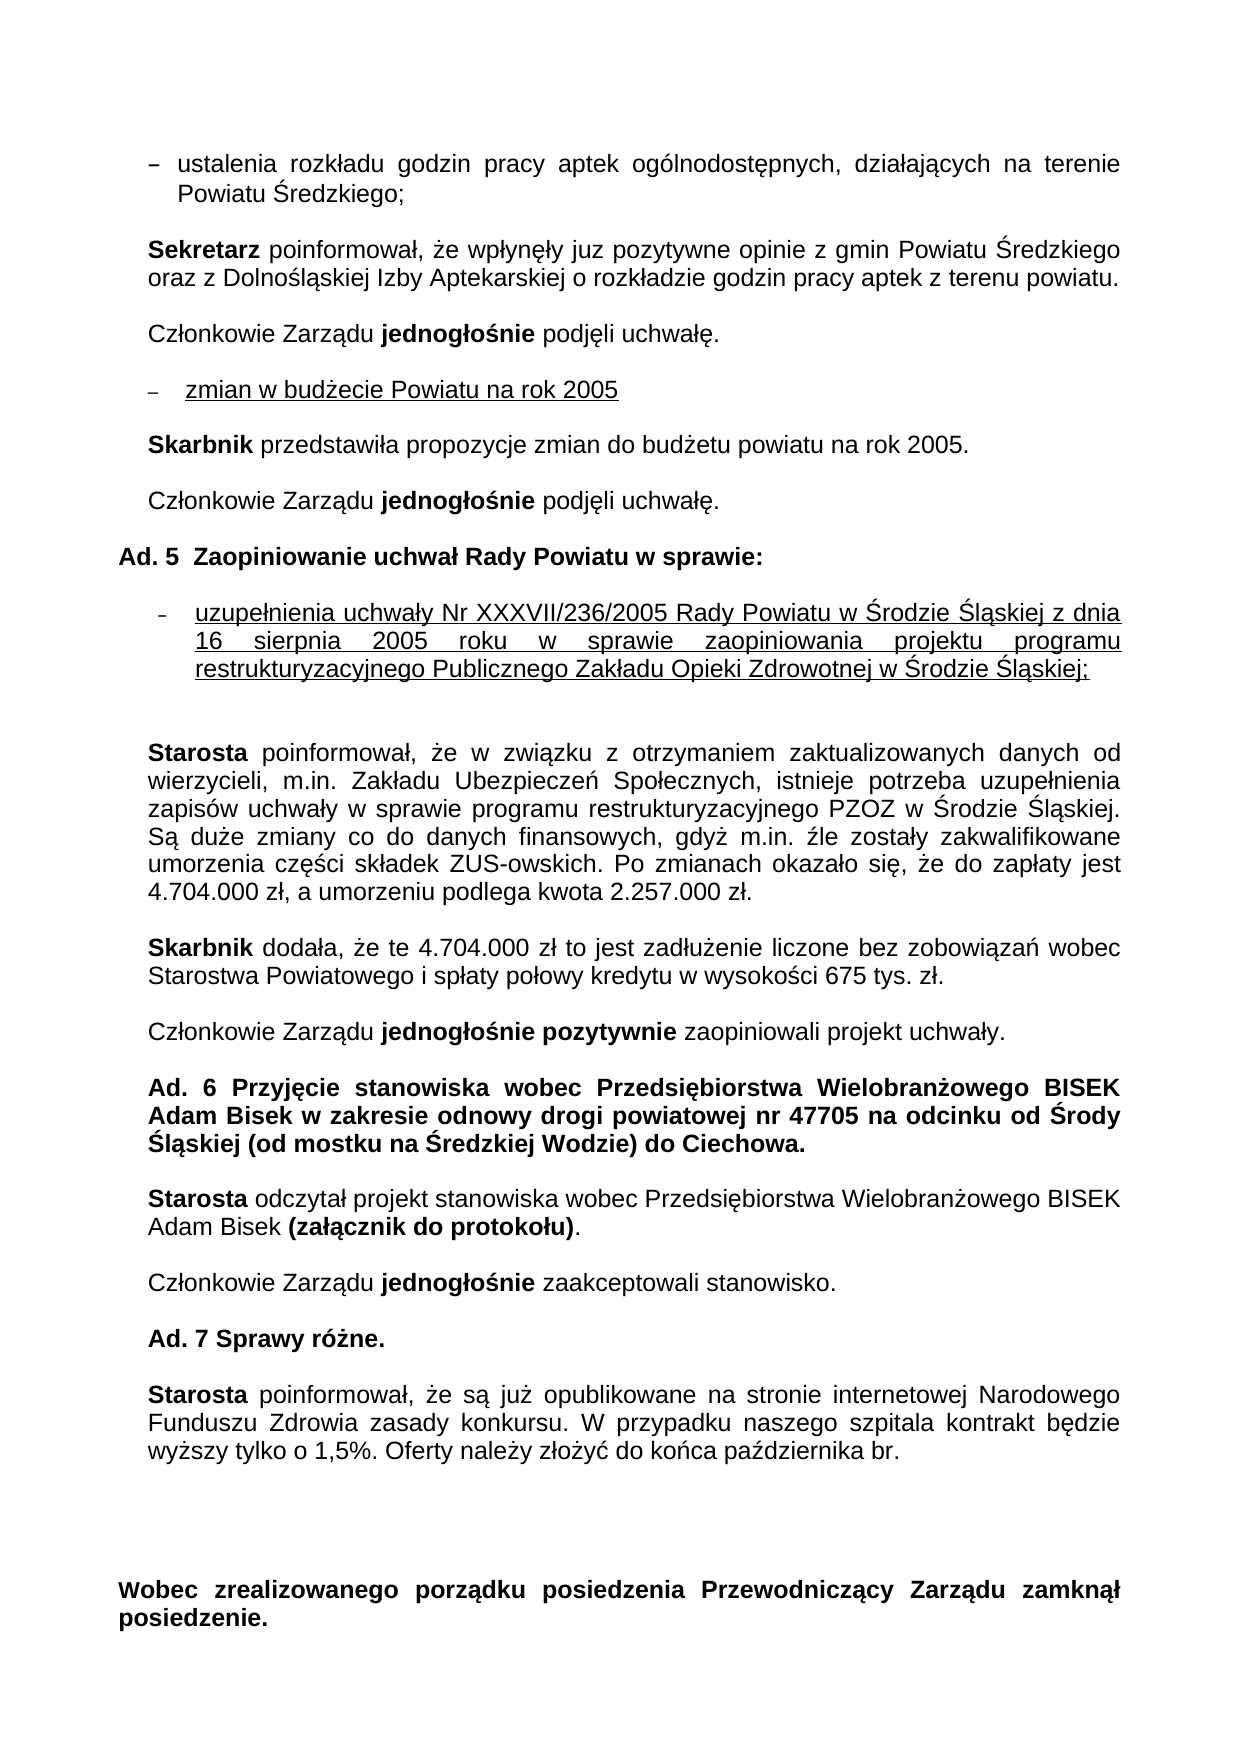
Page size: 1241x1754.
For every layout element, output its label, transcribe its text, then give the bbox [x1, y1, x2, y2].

list ustalenia rozkładu godzin pracy aptek ogólnodostępnych, działających na terenie Powiatu Średzkiego; [148, 146, 1122, 208]
text Starosta odczytał projekt stanowiska wobec Przedsiębiorstwa Wielobranżowego BISEK Adam Bisek (załącznik do protokołu). [148, 1185, 1122, 1241]
text Starosta poinformował, że w związku z otrzymaniem zaktualizowanych danych od wierzycieli, m.in. Zakładu Ubezpieczeń Społecznych, istnieje potrzeba uzupełnienia zapisów uchwały w sprawie programu restrukturyzacyjnego PZOZ w Środzie Śląskiej. Są duże zmiany co do danych finansowych, gdyż m.in. źle zostały zakwalifikowane umorzenia części składek ZUS-owskich. Po zmianach okazało się, że do zapłaty jest 4.704.000 zł, a umorzeniu podlega kwota 2.257.000 zł. [148, 738, 1122, 906]
text Skarbnik przedstawiła propozycje zmian do budżetu powiatu na rok 2005. [148, 431, 1122, 459]
text Członkowie Zarządu jednogłośnie podjęli uchwałę. [148, 487, 1122, 515]
text Członkowie Zarządu jednogłośnie pozytywnie zaopiniowali projekt uchwały. [148, 1018, 1122, 1046]
text Skarbnik dodała, że te 4.704.000 zł to jest zadłużenie liczone bez zobowiązań wobec Starostwa Powiatowego i spłaty połowy kredytu w wysokości 675 tys. zł. [148, 934, 1122, 990]
text Wobec zrealizowanego porządku posiedzenia Przewodniczący Zarządu zamknął posiedzenie. [118, 1576, 1122, 1632]
text Członkowie Zarządu jednogłośnie podjęli uchwałę. [148, 320, 1122, 348]
list uzupełnienia uchwały Nr XXXVII/236/2005 Rady Powiatu w Środzie Śląskiej z dnia 16 sierpnia 2005 roku w sprawie zaopiniowania projektu programu restrukturyzacyjnego Publicznego Zakładu Opieki Zdrowotnej w Środzie Śląskiej; [157, 599, 1122, 683]
text Starosta poinformował, że są już opublikowane na stronie internetowej Narodowego Funduszu Zdrowia zasady konkursu. W przypadku naszego szpitala kontrakt będzie wyższy tylko o 1,5%. Oferty należy złożyć do końca października br. [148, 1381, 1122, 1464]
text Ad. 7 Sprawy różne. [148, 1325, 1122, 1353]
text Ad. 6 Przyjęcie stanowiska wobec Przedsiębiorstwa Wielobranżowego BISEK Adam Bisek w zakresie odnowy drogi powiatowej nr 47705 na odcinku od Środy Śląskiej (od mostku na Średzkiej Wodzie) do Ciechowa. [148, 1073, 1122, 1157]
list zmian w budżecie Powiatu na rok 2005 [148, 376, 1122, 403]
text Sekretarz poinformował, że wpłynęły juz pozytywne opinie z gmin Powiatu Średzkiego oraz z Dolnośląskiej Izby Aptekarskiej o rozkładzie godzin pracy aptek z terenu powiatu. [148, 236, 1122, 292]
text Ad. 5 Zaopiniowanie uchwał Rady Powiatu w sprawie: [118, 543, 1122, 571]
text Członkowie Zarządu jednogłośnie zaakceptowali stanowisko. [148, 1269, 1122, 1297]
